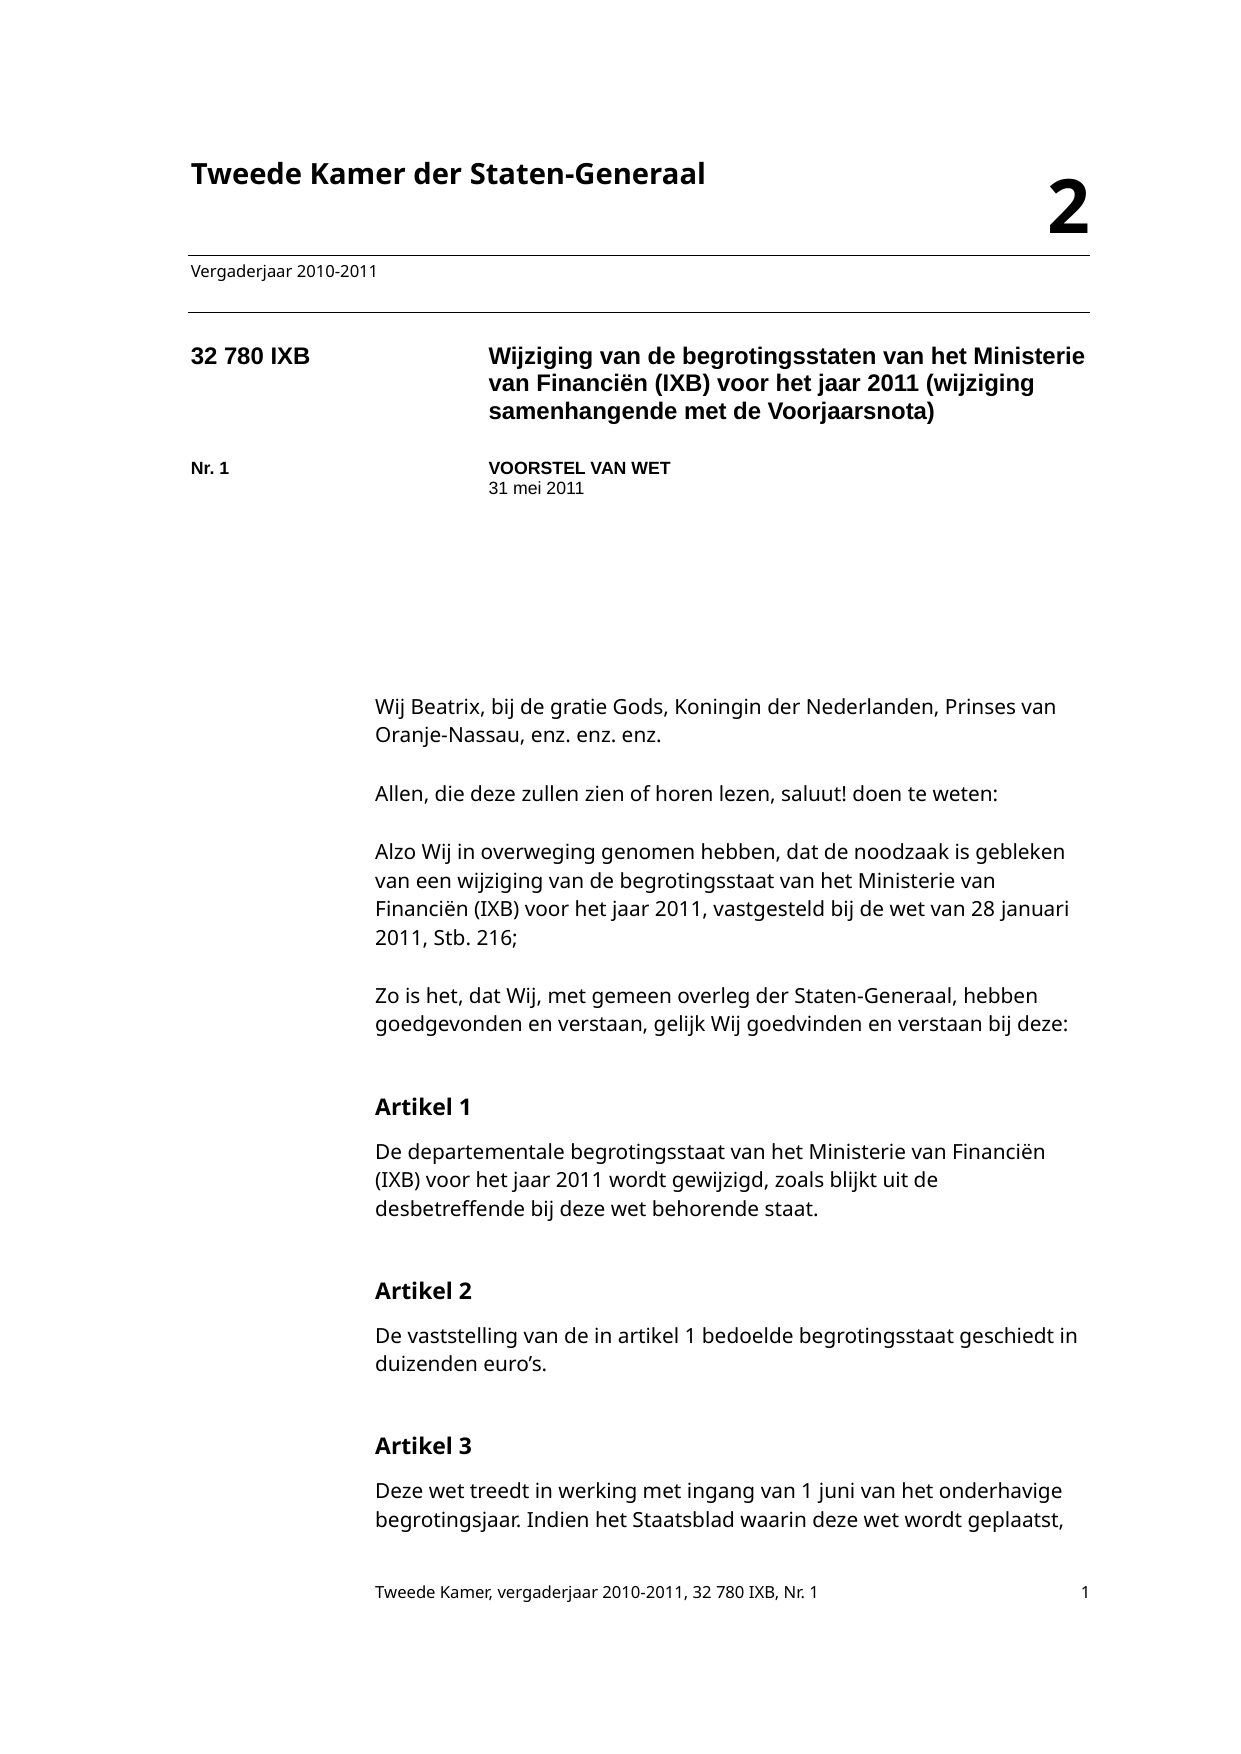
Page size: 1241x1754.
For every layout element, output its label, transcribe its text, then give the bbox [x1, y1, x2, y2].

text Alzo Wij in overweging genomen hebben, dat de noodzaak is gebleken van een wijziging van de begrotingsstaat van het Ministerie van Financiën (IXB) voor het jaar 2011, vastgesteld bij de wet van 28 januari 2011, Stb. 216; [375, 837, 1090, 951]
table_cell Vergaderjaar 2010-2011 [188, 256, 485, 312]
text Zo is het, dat Wij, met gemeen overleg der Staten-Generaal, hebben goedgevonden en verstaan, gelijk Wij goedvinden en verstaan bij deze: [375, 981, 1090, 1038]
table_cell [485, 256, 1090, 312]
table_cell Nr. 1 [188, 455, 485, 573]
subtitle Artikel 1 [375, 1091, 1090, 1122]
subtitle Artikel 3 [375, 1430, 1090, 1461]
table_cell [485, 313, 1090, 339]
text Wij Beatrix, bij de gratie Gods, Koningin der Nederlanden, Prinses van Oranje-Nassau, enz. enz. enz. [375, 692, 1090, 749]
text De vaststelling van de in artikel 1 bedoelde begrotingsstaat geschiedt in duizenden euro’s. [375, 1321, 1090, 1378]
table_cell [188, 313, 485, 339]
text Deze wet treedt in werking met ingang van 1 juni van het onderhavige begrotingsjaar. Indien het Staatsblad waarin deze wet wordt geplaatst, [375, 1476, 1090, 1533]
table_cell 32 780 IXB [188, 339, 485, 454]
subtitle Artikel 2 [375, 1274, 1090, 1306]
table_cell Wijziging van de begrotingsstaten van het Ministerie van Financiën (IXB) voor het jaar 2011 (wijziging samenhangende met de Voorjaarsnota) [485, 339, 1090, 454]
table_cell VOORSTEL VAN WET 31 mei 2011 [485, 455, 1090, 573]
text Allen, die deze zullen zien of horen lezen, saluut! doen te weten: [375, 779, 1090, 807]
table_header Tweede Kamer der Staten-Generaal [188, 150, 909, 255]
text De departementale begrotingsstaat van het Ministerie van Financiën (IXB) voor het jaar 2011 wordt gewijzigd, zoals blijkt uit de desbetreffende bij deze wet behorende staat. [375, 1137, 1090, 1222]
table_header 2 [910, 150, 1090, 255]
